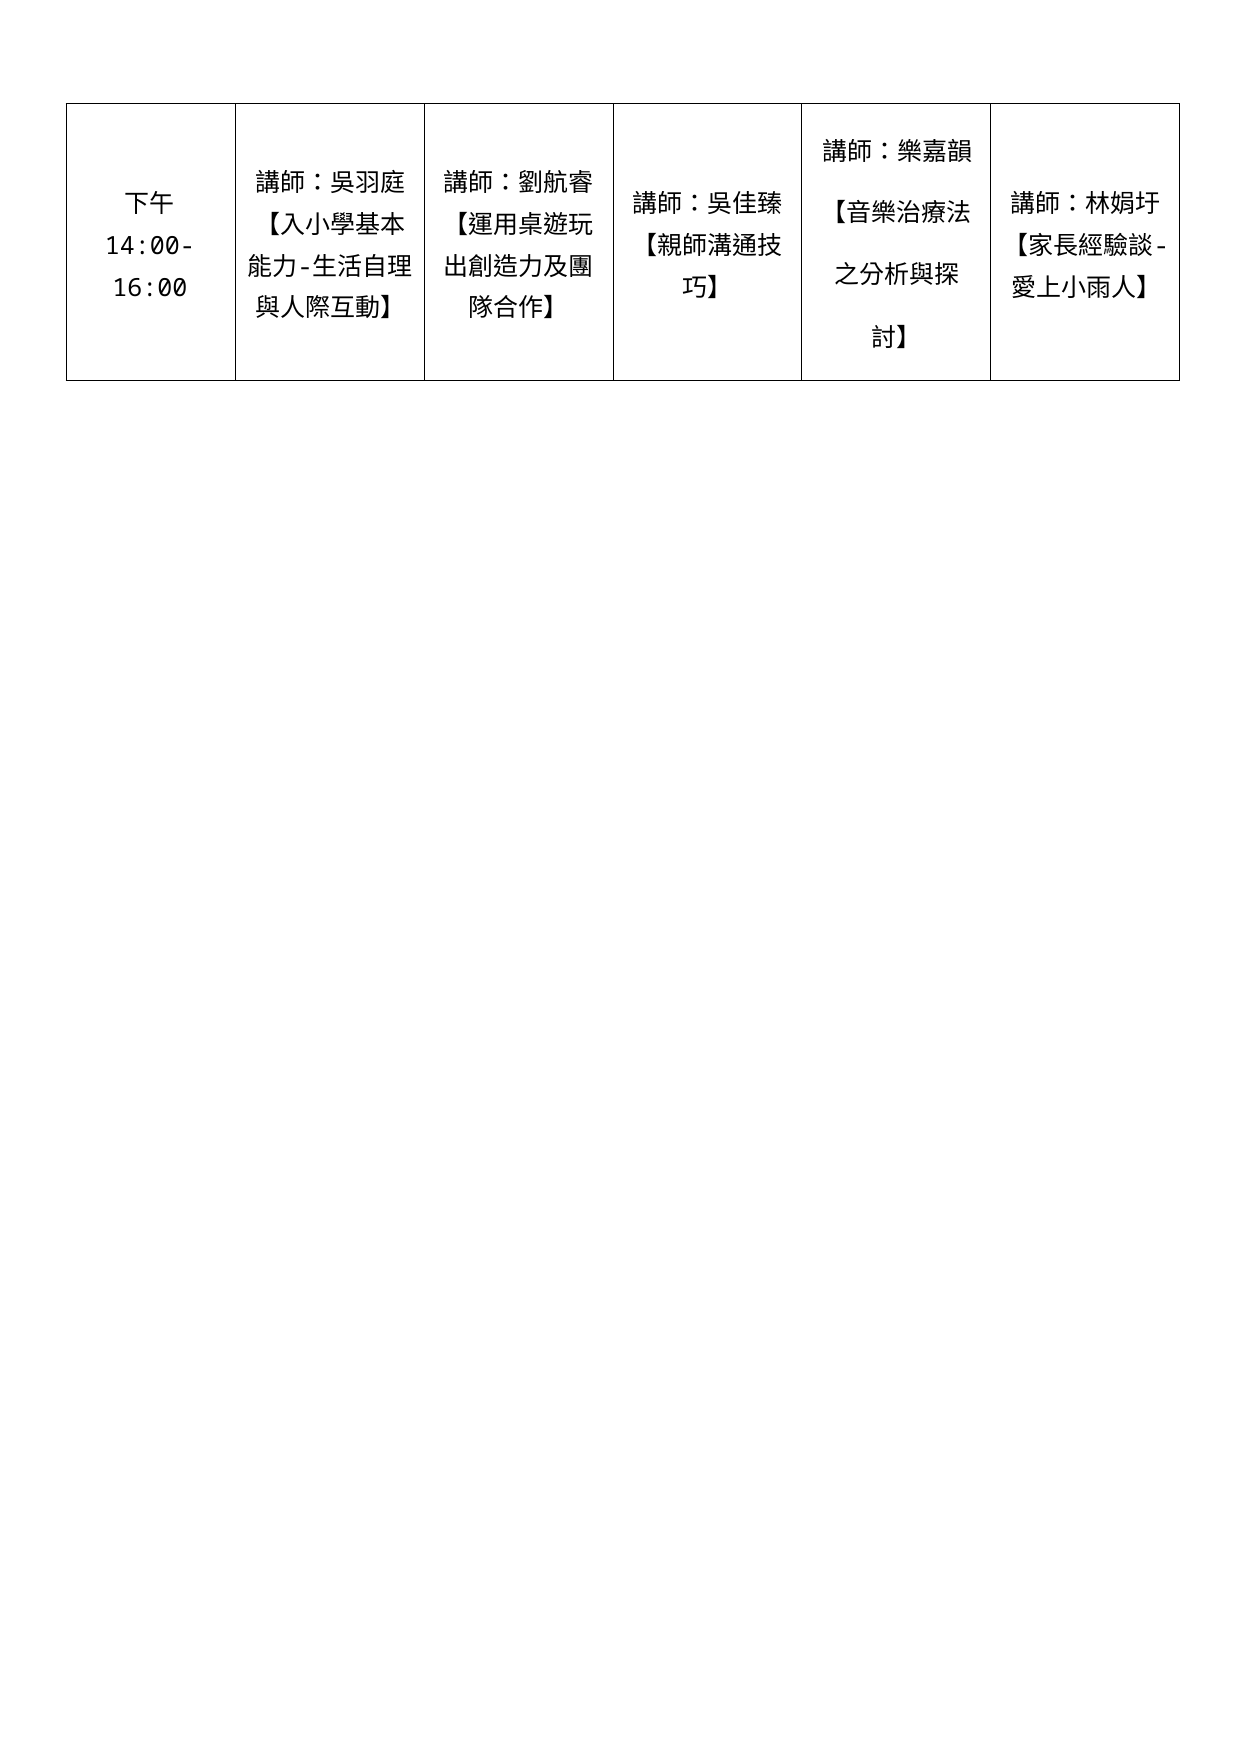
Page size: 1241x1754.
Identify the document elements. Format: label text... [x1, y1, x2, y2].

table_cell 講師：吳佳臻 【親師溝通技巧】 [614, 104, 801, 379]
table_cell 講師：林娟圩 【家長經驗談-愛上小雨人】 [991, 104, 1179, 379]
table_cell 講師：樂嘉韻 【音樂治療法之分析與探討】 [802, 104, 990, 379]
table_cell 下午 14:00-16:00 [67, 104, 235, 379]
table_cell 講師：吳羽庭 【入小學基本能力-生活自理與人際互動】 [236, 104, 424, 379]
table_cell 講師：劉航睿 【運用桌遊玩出創造力及團隊合作】 [425, 104, 613, 379]
